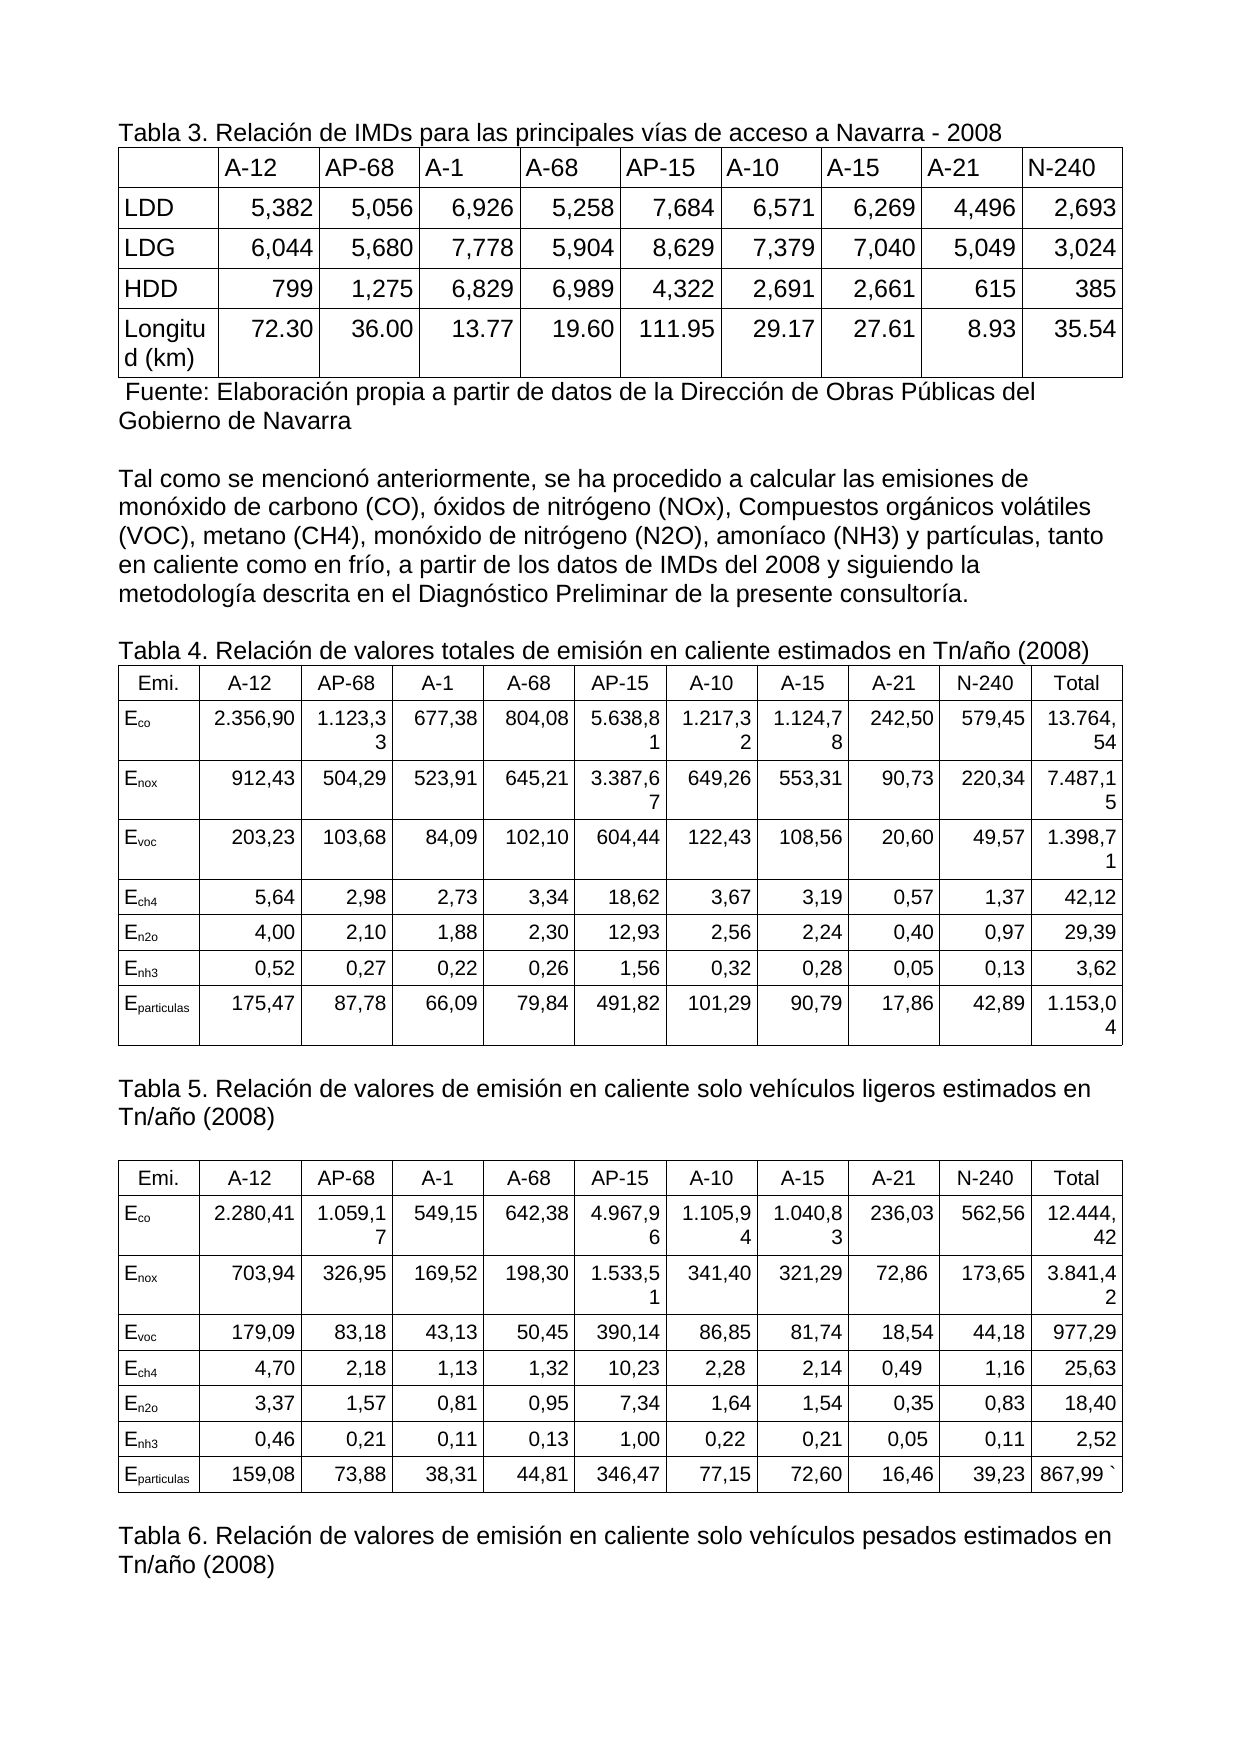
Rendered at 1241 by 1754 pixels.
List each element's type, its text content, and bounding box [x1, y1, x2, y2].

table_cell Ech4 [119, 880, 199, 914]
table_header A-15 [758, 1161, 848, 1195]
table_cell 1,54 [758, 1386, 848, 1421]
table_cell 677,38 [393, 701, 483, 760]
table_cell 0,28 [758, 951, 848, 985]
table_cell 5.680 [320, 229, 419, 268]
table_cell 649,26 [667, 761, 757, 819]
table_cell En2o [119, 915, 199, 950]
table_cell 562,56 [940, 1196, 1031, 1255]
table_cell 86,85 [667, 1315, 757, 1350]
table_cell 0,05 [849, 1422, 939, 1456]
table_cell Enox [119, 761, 199, 819]
table_cell Longitud (km) [119, 309, 218, 377]
text Tabla 5. Relación de valores de emisión en caliente solo vehículos ligeros estimados en Tn/año (2008) [118, 1074, 1122, 1131]
table_header A-68 [484, 666, 574, 700]
table_cell Enox [119, 1256, 199, 1314]
table_cell 7.684 [621, 188, 721, 227]
table_cell 5.049 [922, 229, 1022, 268]
table_cell 242,50 [849, 701, 939, 760]
table_header A-15 [822, 148, 921, 187]
table_cell 16,46 [849, 1457, 939, 1492]
table_cell 5.056 [320, 188, 419, 227]
table_cell Eparticulas [119, 1457, 199, 1492]
table_cell 977,29 [1032, 1315, 1122, 1350]
table_cell 25,63 [1032, 1351, 1122, 1385]
table_cell 108,56 [758, 820, 848, 879]
table_cell 1,00 [575, 1422, 666, 1456]
table_cell 5.258 [521, 188, 620, 227]
table_cell 2,52 [1032, 1422, 1122, 1456]
table_cell 236,03 [849, 1196, 939, 1255]
table_header AP-15 [575, 666, 666, 700]
table_cell 912,43 [200, 761, 301, 819]
table_cell 0,83 [940, 1386, 1031, 1421]
text Tabla 4. Relación de valores totales de emisión en caliente estimados en Tn/año (2008) [118, 636, 1122, 665]
table_cell 1,32 [484, 1351, 574, 1385]
table_cell 7.487,15 [1032, 761, 1122, 819]
table_cell Enh3 [119, 951, 199, 985]
table_cell 867,99 ` [1032, 1457, 1122, 1492]
table_cell 0,40 [849, 915, 939, 950]
table_cell 6.926 [420, 188, 520, 227]
table_cell 7.379 [722, 229, 821, 268]
table_cell 6.829 [420, 269, 520, 308]
table_header A-68 [484, 1161, 574, 1195]
table_cell 29,39 [1032, 915, 1122, 950]
table_cell 1,64 [667, 1386, 757, 1421]
table_cell 0,11 [940, 1422, 1031, 1456]
table_cell 19,60 [521, 309, 620, 377]
table_cell 1.153,04 [1032, 986, 1122, 1045]
table_cell 36,00 [320, 309, 419, 377]
table_cell 549,15 [393, 1196, 483, 1255]
table_cell 0,95 [484, 1386, 574, 1421]
table_cell 44,18 [940, 1315, 1031, 1350]
table_cell 0,81 [393, 1386, 483, 1421]
table_header Total [1032, 666, 1122, 700]
text Tabla 6. Relación de valores de emisión en caliente solo vehículos pesados estimados en Tn/año (2008) [118, 1521, 1122, 1578]
table_cell En2o [119, 1386, 199, 1421]
table_header AP-68 [302, 1161, 392, 1195]
table_cell 20,60 [849, 820, 939, 879]
table_cell 18,62 [575, 880, 666, 914]
table_header AP-68 [302, 666, 392, 700]
table_cell 18,40 [1032, 1386, 1122, 1421]
table_cell 10,23 [575, 1351, 666, 1385]
table_header Total [1032, 1161, 1122, 1195]
table_cell HDD [119, 269, 218, 308]
table_cell 42,12 [1032, 880, 1122, 914]
table_cell 0,46 [200, 1422, 301, 1456]
table_cell 6.044 [219, 229, 319, 268]
table_cell 122,43 [667, 820, 757, 879]
table_header A-15 [758, 666, 848, 700]
table_cell Eco [119, 701, 199, 760]
table_cell 1.533,51 [575, 1256, 666, 1314]
table_cell 49,57 [940, 820, 1031, 879]
table_cell 179,09 [200, 1315, 301, 1350]
text Tal como se mencionó anteriormente, se ha procedido a calcular las emisiones de monóxido de carbono (CO), óxidos de nitrógeno (NOx), Compuestos orgánicos volátiles (VOC), metano (CH4), monóxido de nitrógeno (N2O), amoníaco (NH3) y partículas, tanto en caliente como en frío, a partir de los datos de IMDs del 2008 y siguiendo la metodología descrita en el Diagnóstico Preliminar de la presente consultoría. [118, 463, 1122, 607]
table_cell 523,91 [393, 761, 483, 819]
table_cell 0,11 [393, 1422, 483, 1456]
table_header A-21 [849, 1161, 939, 1195]
table_cell 2,28 [667, 1351, 757, 1385]
table_cell 73,88 [302, 1457, 392, 1492]
table_cell Eparticulas [119, 986, 199, 1045]
table_cell 79,84 [484, 986, 574, 1045]
table_header A-68 [521, 148, 620, 187]
table_cell 0,13 [484, 1422, 574, 1456]
table_cell 3,37 [200, 1386, 301, 1421]
table_cell 0,49 [849, 1351, 939, 1385]
table_header AP-15 [575, 1161, 666, 1195]
table_cell Evoc [119, 820, 199, 879]
table_header A-21 [922, 148, 1022, 187]
table_cell 35,54 [1023, 309, 1122, 377]
table_cell 12,93 [575, 915, 666, 950]
table_cell 72,60 [758, 1457, 848, 1492]
table_cell 5,64 [200, 880, 301, 914]
table_cell Evoc [119, 1315, 199, 1350]
table_cell 72,30 [219, 309, 319, 377]
table_cell 3.024 [1023, 229, 1122, 268]
table_cell 83,18 [302, 1315, 392, 1350]
table_cell 175,47 [200, 986, 301, 1045]
table_cell 553,31 [758, 761, 848, 819]
table_cell 4.322 [621, 269, 721, 308]
table_cell 6.269 [822, 188, 921, 227]
table_cell 341,40 [667, 1256, 757, 1314]
table_cell 799 [219, 269, 319, 308]
table_cell 18,54 [849, 1315, 939, 1350]
table_cell 1,56 [575, 951, 666, 985]
table_cell 0,21 [758, 1422, 848, 1456]
table_cell Eco [119, 1196, 199, 1255]
table_cell 66,09 [393, 986, 483, 1045]
table_cell 7.778 [420, 229, 520, 268]
table_cell Ech4 [119, 1351, 199, 1385]
table_cell 29,17 [722, 309, 821, 377]
table_cell Enh3 [119, 1422, 199, 1456]
table_cell 326,95 [302, 1256, 392, 1314]
table_header A-10 [722, 148, 821, 187]
table_cell 0,27 [302, 951, 392, 985]
table_cell 13.764,54 [1032, 701, 1122, 760]
table_cell 203,23 [200, 820, 301, 879]
table_cell 77,15 [667, 1457, 757, 1492]
table_cell 1.059,17 [302, 1196, 392, 1255]
table_header A-10 [667, 1161, 757, 1195]
table_cell 103,68 [302, 820, 392, 879]
table_header A-10 [667, 666, 757, 700]
table_cell 3,67 [667, 880, 757, 914]
table_header N-240 [940, 666, 1031, 700]
table_cell 0,13 [940, 951, 1031, 985]
table_cell 1.275 [320, 269, 419, 308]
text Tabla 3. Relación de IMDs para las principales vías de acceso a Navarra - 2008 [118, 118, 1122, 147]
table_cell 2,24 [758, 915, 848, 950]
table_cell 0,22 [667, 1422, 757, 1456]
table_cell 3,62 [1032, 951, 1122, 985]
table_cell 0,35 [849, 1386, 939, 1421]
table_cell 6.571 [722, 188, 821, 227]
table_cell 13,77 [420, 309, 520, 377]
table_header A-1 [393, 1161, 483, 1195]
table_cell 50,45 [484, 1315, 574, 1350]
table_cell 2,30 [484, 915, 574, 950]
table_cell 0,26 [484, 951, 574, 985]
table_header AP-68 [320, 148, 419, 187]
table_cell 17,86 [849, 986, 939, 1045]
table_cell 642,38 [484, 1196, 574, 1255]
table_cell 27,61 [822, 309, 921, 377]
table_cell 1.123,33 [302, 701, 392, 760]
table_header Emi. [119, 1161, 199, 1195]
table_cell 169,52 [393, 1256, 483, 1314]
table_cell 173,65 [940, 1256, 1031, 1314]
table_cell 0,32 [667, 951, 757, 985]
table_cell 39,23 [940, 1457, 1031, 1492]
table_cell 804,08 [484, 701, 574, 760]
table_cell 645,21 [484, 761, 574, 819]
table_cell 346,47 [575, 1457, 666, 1492]
table_header A-12 [200, 1161, 301, 1195]
table_cell 159,08 [200, 1457, 301, 1492]
table_header A-12 [219, 148, 319, 187]
table_cell 579,45 [940, 701, 1031, 760]
table_cell 3.387,67 [575, 761, 666, 819]
table_cell 3.841,42 [1032, 1256, 1122, 1314]
table_cell 1.217,32 [667, 701, 757, 760]
table_cell LDG [119, 229, 218, 268]
table_cell 2.691 [722, 269, 821, 308]
table_cell 2,73 [393, 880, 483, 914]
table_cell 1,88 [393, 915, 483, 950]
table_cell 42,89 [940, 986, 1031, 1045]
table_cell 101,29 [667, 986, 757, 1045]
table_cell 81,74 [758, 1315, 848, 1350]
table_cell 111,95 [621, 309, 721, 377]
table_cell 0,22 [393, 951, 483, 985]
table_cell 504,29 [302, 761, 392, 819]
table_header [119, 148, 218, 187]
table_cell 321,29 [758, 1256, 848, 1314]
table_cell 198,30 [484, 1256, 574, 1314]
table_cell 2.661 [822, 269, 921, 308]
table_header A-12 [200, 666, 301, 700]
table_cell 2.693 [1023, 188, 1122, 227]
table_cell 4,00 [200, 915, 301, 950]
table_cell 5.904 [521, 229, 620, 268]
table_cell 90,79 [758, 986, 848, 1045]
table_cell 1.105,94 [667, 1196, 757, 1255]
table_header N-240 [1023, 148, 1122, 187]
table_cell 385 [1023, 269, 1122, 308]
text Fuente: Elaboración propia a partir de datos de la Dirección de Obras Públicas del Gobierno de Navarra [118, 378, 1122, 435]
table_cell 0,57 [849, 880, 939, 914]
table_cell 2,10 [302, 915, 392, 950]
table_cell 2.280,41 [200, 1196, 301, 1255]
table_cell 8,93 [922, 309, 1022, 377]
table_cell 0,21 [302, 1422, 392, 1456]
table_cell 1.398,71 [1032, 820, 1122, 879]
table_cell 102,10 [484, 820, 574, 879]
table_header N-240 [940, 1161, 1031, 1195]
table_cell 491,82 [575, 986, 666, 1045]
table_cell 604,44 [575, 820, 666, 879]
table_cell LDD [119, 188, 218, 227]
table_header Emi. [119, 666, 199, 700]
table_cell 4,70 [200, 1351, 301, 1385]
table_header AP-15 [621, 148, 721, 187]
table_cell 8.629 [621, 229, 721, 268]
table_cell 2,56 [667, 915, 757, 950]
table_cell 2.356,90 [200, 701, 301, 760]
table_cell 6.989 [521, 269, 620, 308]
table_cell 90,73 [849, 761, 939, 819]
table_cell 220,34 [940, 761, 1031, 819]
table_cell 4.496 [922, 188, 1022, 227]
table_cell 84,09 [393, 820, 483, 879]
table_cell 12.444,42 [1032, 1196, 1122, 1255]
table_cell 615 [922, 269, 1022, 308]
table_header A-1 [420, 148, 520, 187]
table_cell 0,52 [200, 951, 301, 985]
table_cell 1,16 [940, 1351, 1031, 1385]
table_cell 3,19 [758, 880, 848, 914]
table_cell 44,81 [484, 1457, 574, 1492]
table_cell 72,86 [849, 1256, 939, 1314]
table_cell 5.382 [219, 188, 319, 227]
table_cell 2,98 [302, 880, 392, 914]
table_cell 3,34 [484, 880, 574, 914]
table_cell 390,14 [575, 1315, 666, 1350]
table_cell 0,05 [849, 951, 939, 985]
table_cell 43,13 [393, 1315, 483, 1350]
table_cell 1,57 [302, 1386, 392, 1421]
table_cell 5.638,81 [575, 701, 666, 760]
table_cell 1,37 [940, 880, 1031, 914]
table_cell 1.040,83 [758, 1196, 848, 1255]
table_cell 7,34 [575, 1386, 666, 1421]
table_header A-21 [849, 666, 939, 700]
table_cell 87,78 [302, 986, 392, 1045]
table_cell 703,94 [200, 1256, 301, 1314]
table_cell 2,18 [302, 1351, 392, 1385]
table_header A-1 [393, 666, 483, 700]
table_cell 2,14 [758, 1351, 848, 1385]
table_cell 4.967,96 [575, 1196, 666, 1255]
table_cell 1.124,78 [758, 701, 848, 760]
table_cell 7.040 [822, 229, 921, 268]
table_cell 38,31 [393, 1457, 483, 1492]
table_cell 0,97 [940, 915, 1031, 950]
table_cell 1,13 [393, 1351, 483, 1385]
